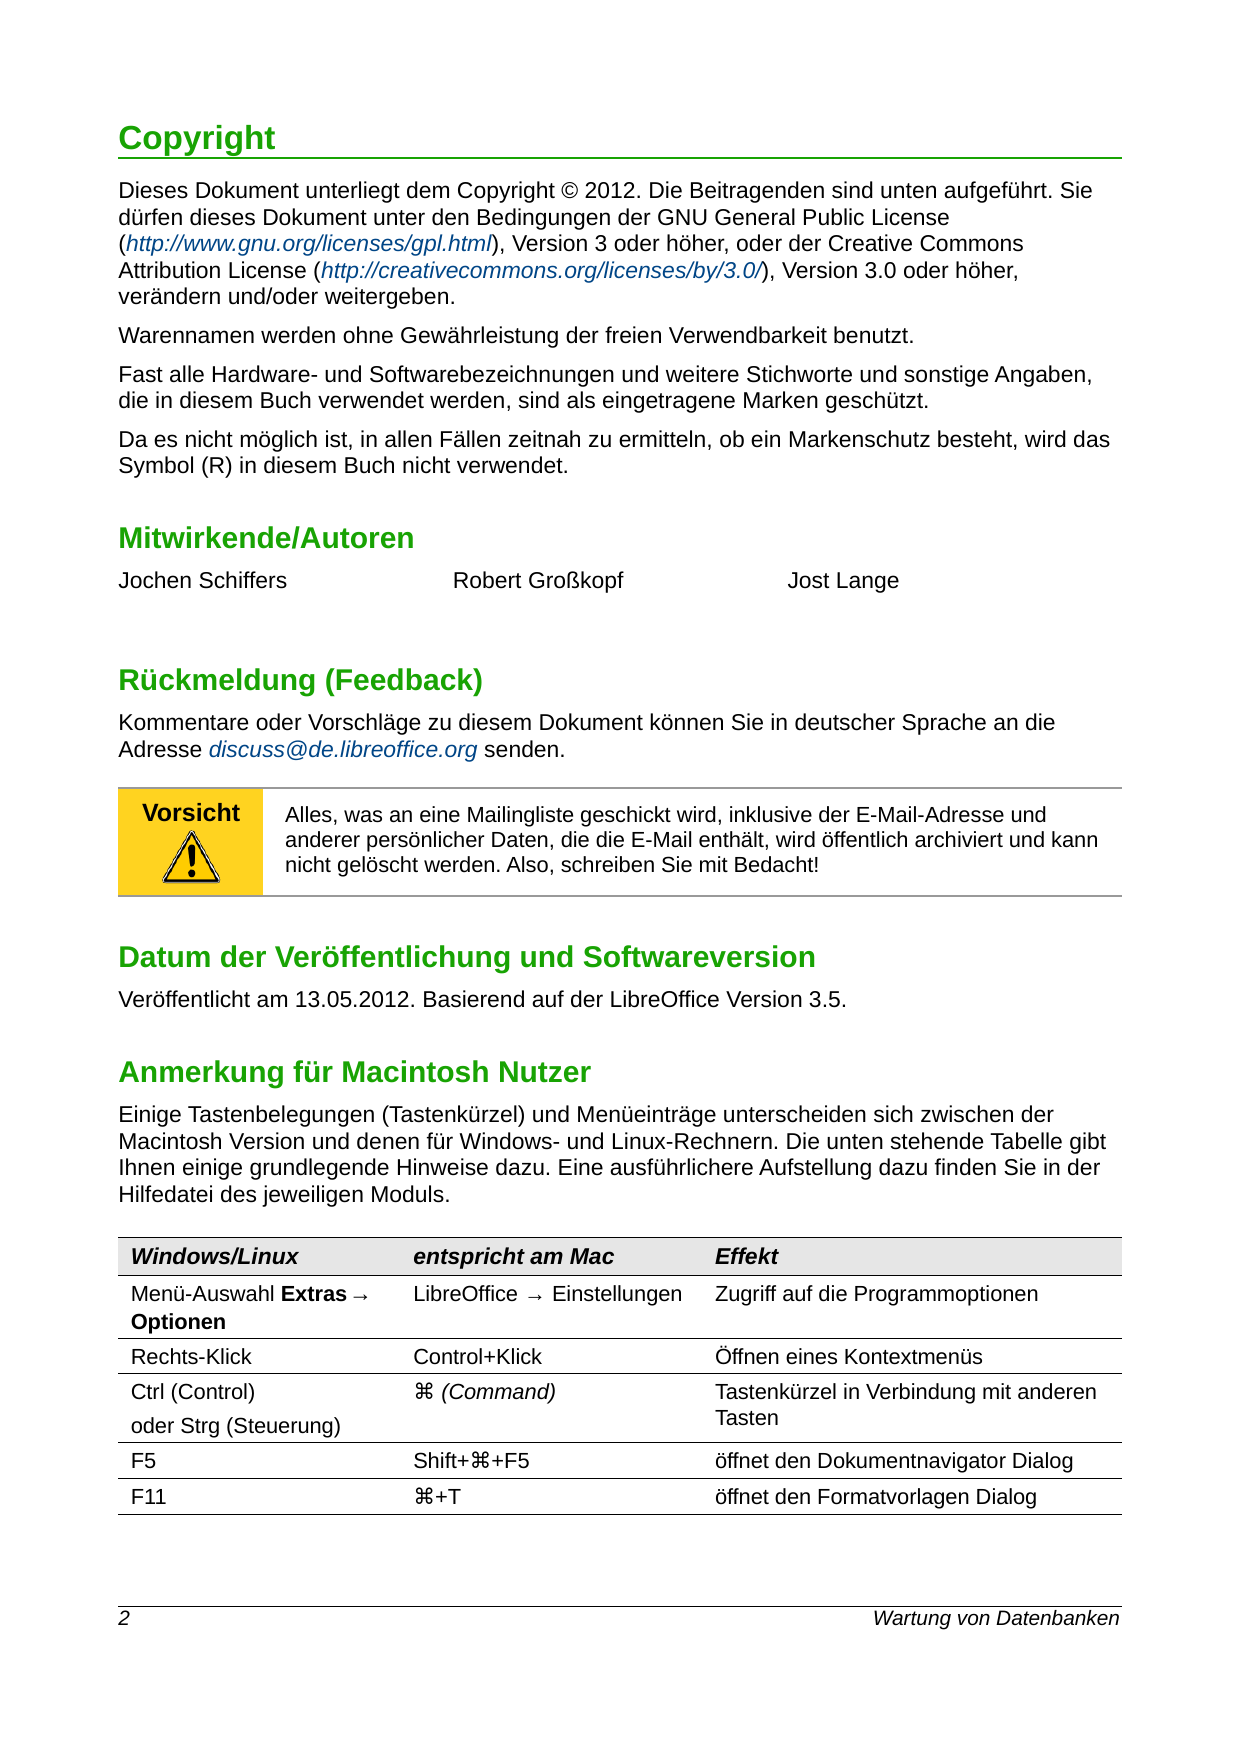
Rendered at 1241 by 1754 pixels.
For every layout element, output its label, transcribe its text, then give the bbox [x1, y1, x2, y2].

text Kommentare oder Vorschläge zu diesem Dokument können Sie in deutscher Sprache an die Adresse discuss@de.libreoffice.org senden. [118, 709, 1122, 762]
text Da es nicht möglich ist, in allen Fällen zeitnah zu ermitteln, ob ein Markenschutz besteht, wird das Symbol (R) in diesem Buch nicht verwendet. [118, 426, 1122, 478]
table_cell Shift+⌘+F5 [401, 1443, 702, 1478]
text Dieses Dokument unterliegt dem Copyright © 2012. Die Beitragenden sind unten aufgeführt. Sie dürfen dieses Dokument unter den Bedingungen der GNU General Public License (http://www.gnu.org/licenses/gpl.html), Version 3 oder höher, oder der Creative Commons Attribution License (http://creativecommons.org/licenses/by/3.0/), Version 3.0 oder höher, verändern und/oder weitergeben. [118, 177, 1122, 309]
table_cell Tastenkürzel in Verbindung mit anderen Tasten [702, 1374, 1122, 1442]
text Copyright [118, 118, 1122, 157]
table_header Windows/Linux [118, 1238, 401, 1275]
text Fast alle Hardware- und Softwarebezeichnungen und weitere Stichworte und sonstige Angaben, die in diesem Buch verwendet werden, sind als eingetragene Marken geschützt. [118, 361, 1122, 413]
text Einige Tastenbelegungen (Tastenkürzel) und Menüeinträge unterscheiden sich zwischen der Macintosh Version und denen für Windows- und Linux-Rechnern. Die unten stehende Tabelle gibt Ihnen einige grundlegende Hinweise dazu. Eine ausführlichere Aufstellung dazu finden Sie in der Hilfedatei des jeweiligen Moduls. [118, 1101, 1122, 1207]
table_cell ⌘+T [401, 1479, 702, 1513]
table_cell F5 [118, 1443, 401, 1478]
table_header entspricht am Mac [401, 1238, 702, 1275]
table_cell Ctrl (Control) oder Strg (Steuerung) [118, 1374, 401, 1442]
text Anmerkung für Macintosh Nutzer [118, 1054, 1122, 1089]
table_cell F11 [118, 1479, 401, 1513]
table_header Effekt [702, 1238, 1122, 1275]
table_cell Rechts-Klick [118, 1339, 401, 1373]
table_cell Menü-Auswahl Extras → Optionen [118, 1276, 401, 1338]
table_header Jochen Schiffers [118, 568, 453, 633]
text Veröffentlicht am 13.05.2012. Basierend auf der LibreOffice Version 3.5. [118, 986, 1122, 1012]
table_header Robert Großkopf [453, 568, 787, 633]
table_cell ⌘ (Command) [401, 1374, 702, 1442]
table_header Alles, was an eine Mailingliste geschickt wird, inklusive der E-Mail-Adresse und anderer persönlicher Daten, die die E-Mail enthält, wird öffentlich archiviert und kann nicht gelöscht werden. Also, schreiben Sie mit Bedacht! [264, 789, 1122, 895]
table_cell öffnet den Dokumentnavigator Dialog [702, 1443, 1122, 1478]
text Mitwirkende/Autoren [118, 521, 1122, 555]
table_cell öffnet den Formatvorlagen Dialog [702, 1479, 1122, 1513]
table_header Jost Lange [787, 568, 1122, 633]
table_cell Öffnen eines Kontextmenüs [702, 1339, 1122, 1373]
table_header Vorsicht [118, 789, 263, 895]
table_cell Zugriff auf die Programmoptionen [702, 1276, 1122, 1338]
table_cell LibreOffice → Einstellungen [401, 1276, 702, 1338]
table_cell Control+Klick [401, 1339, 702, 1373]
text Warennamen werden ohne Gewährleistung der freien Verwendbarkeit benutzt. [118, 322, 1122, 348]
picture [158, 826, 224, 887]
text Datum der Veröffentlichung und Softwareversion [118, 939, 1122, 974]
text Rückmeldung (Feedback) [118, 662, 1122, 697]
